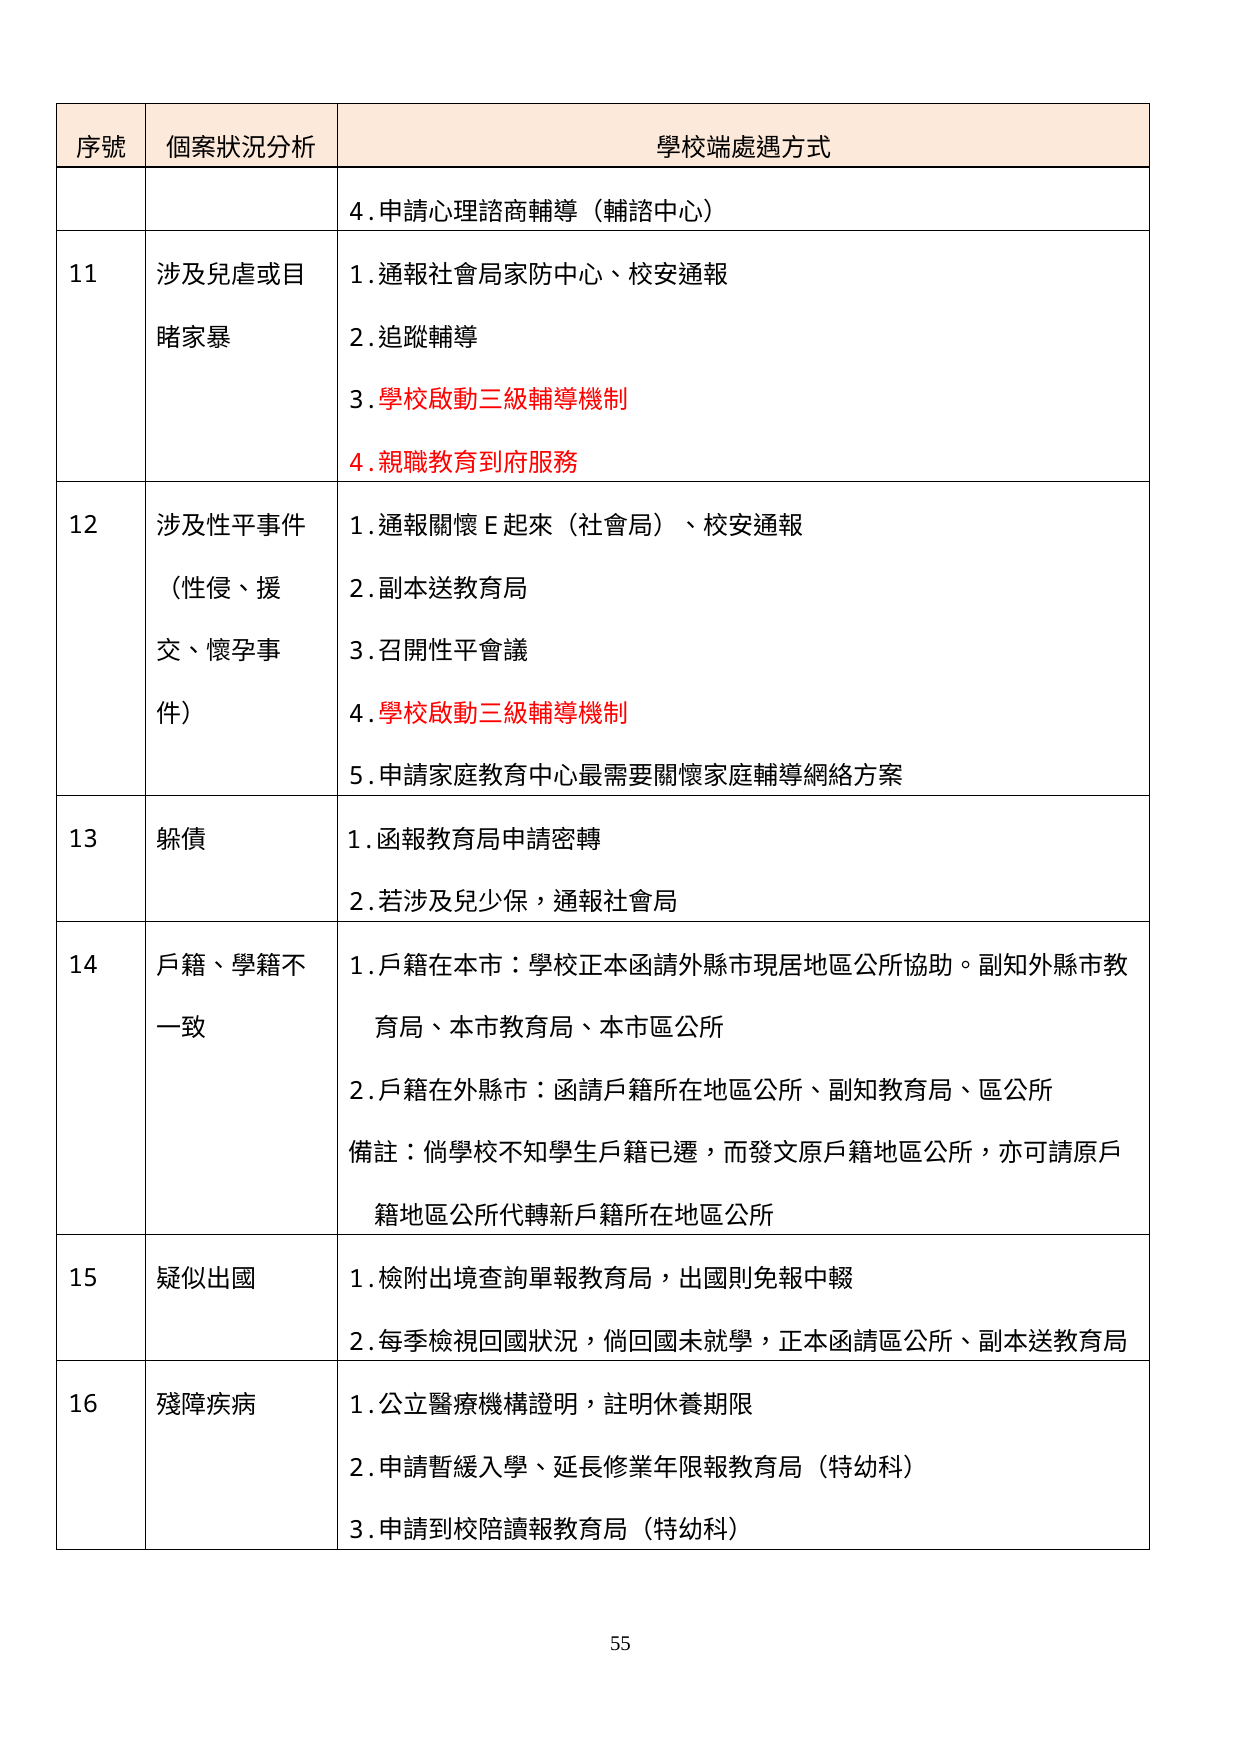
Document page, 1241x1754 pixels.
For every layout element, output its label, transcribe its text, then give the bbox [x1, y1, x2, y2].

table_cell 殘障疾病 [146, 1361, 337, 1549]
table_cell 1.通報社會局家防中心、校安通報 2.追蹤輔導 3.學校啟動三級輔導機制 4.親職教育到府服務 [338, 231, 1149, 481]
table_cell 戶籍、學籍不一致 [146, 922, 337, 1234]
table_cell 15 [57, 1235, 145, 1360]
table_cell 11 [57, 231, 145, 481]
table_header 學校端處遇方式 [338, 104, 1149, 166]
table_cell 涉及兒虐或目睹家暴 [146, 231, 337, 481]
table_cell 14 [57, 922, 145, 1234]
table_cell 1.函報教育局申請密轉 2.若涉及兒少保，通報社會局 [338, 796, 1149, 921]
table_cell 躲債 [146, 796, 337, 921]
table_cell 13 [57, 796, 145, 921]
table_cell 16 [57, 1361, 145, 1549]
table_cell 4.申請心理諮商輔導（輔諮中心） [338, 168, 1149, 230]
table_cell 1.戶籍在本市：學校正本函請外縣市現居地區公所協助。副知外縣市教育局、本市教育局、本市區公所 2.戶籍在外縣市：函請戶籍所在地區公所、副知教育局、區公所 備註：倘學校不知學生戶籍已遷，而發文原戶籍地區公所，亦可請原戶籍地區公所代轉新戶籍所在地區公所 [338, 922, 1149, 1234]
table_header 序號 [57, 104, 145, 166]
table_cell 12 [57, 482, 145, 794]
table_cell 疑似出國 [146, 1235, 337, 1360]
table_cell 1.通報關懷E起來（社會局）、校安通報 2.副本送教育局 3.召開性平會議 4.學校啟動三級輔導機制 5.申請家庭教育中心最需要關懷家庭輔導網絡方案 [338, 482, 1149, 794]
table_header 個案狀況分析 [146, 104, 337, 166]
table_cell [57, 168, 145, 230]
table_cell 1.公立醫療機構證明，註明休養期限 2.申請暫緩入學、延長修業年限報教育局（特幼科） 3.申請到校陪讀報教育局（特幼科） [338, 1361, 1149, 1549]
table_cell 涉及性平事件（性侵、援交、懷孕事件） [146, 482, 337, 794]
table_cell 1.檢附出境查詢單報教育局，出國則免報中輟 2.每季檢視回國狀況，倘回國未就學，正本函請區公所、副本送教育局 [338, 1235, 1149, 1360]
table_cell [146, 168, 337, 230]
